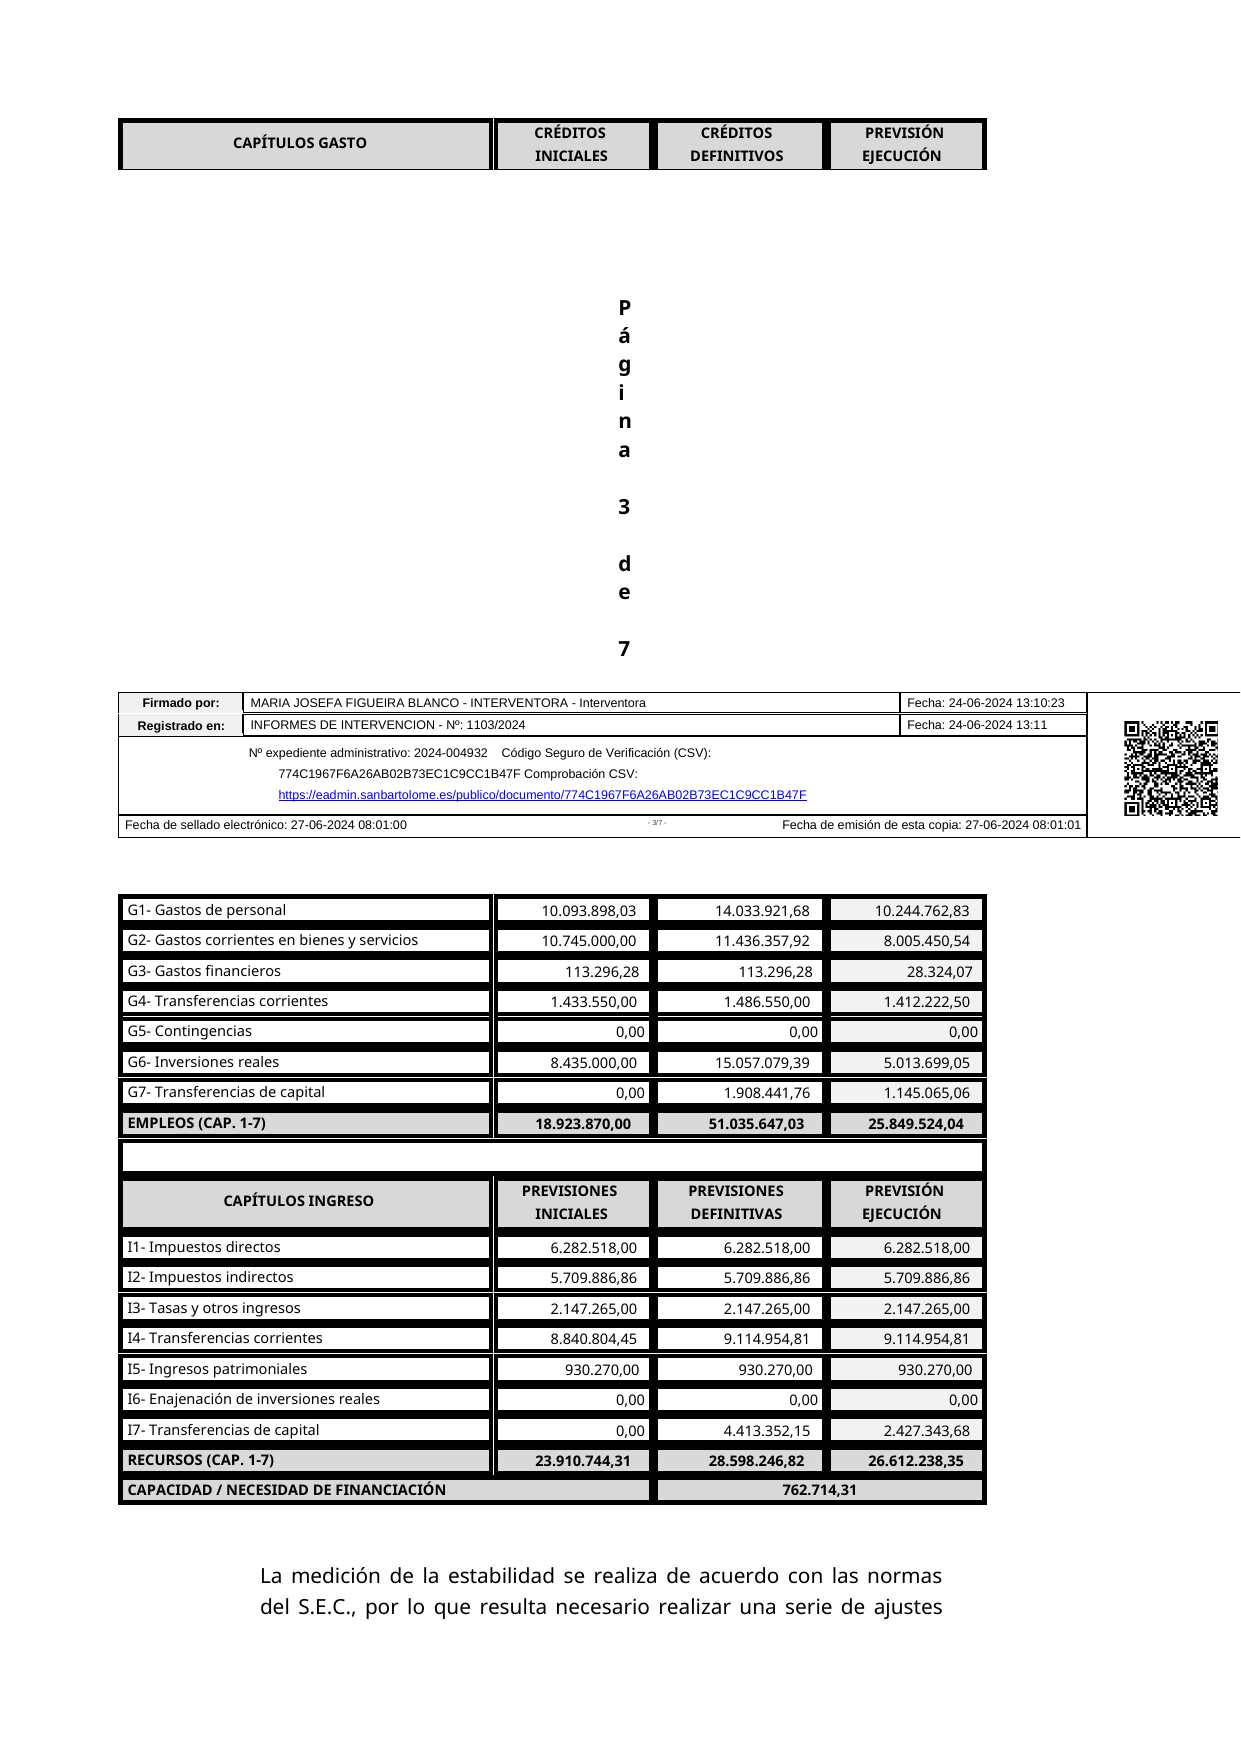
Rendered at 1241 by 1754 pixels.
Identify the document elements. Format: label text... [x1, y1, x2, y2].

table_cell 0,00 [831, 1021, 982, 1042]
table_header 10.093.898,03 [498, 899, 649, 920]
table_cell 5.709.886,86 [498, 1267, 649, 1288]
table_cell 6.282.518,00 [831, 1237, 982, 1258]
table_cell 8.005.450,54 [831, 930, 982, 951]
table_cell G5- Contingencias [123, 1021, 489, 1042]
table_cell 5.709.886,86 [831, 1267, 982, 1288]
table_cell 25.849.524,04 [831, 1113, 982, 1134]
table_cell 2.427.343,68 [831, 1419, 982, 1440]
table_cell CRÉDITOS DEFINITIVOS [658, 123, 822, 169]
table_cell PREVISIÓN EJECUCIÓN [831, 123, 982, 169]
table_cell PREVISIONES INICIALES [498, 1181, 649, 1227]
table_cell 113.296,28 [658, 960, 822, 982]
table_cell 6.282.518,00 [658, 1237, 822, 1258]
table_cell 2.147.265,00 [831, 1297, 982, 1319]
table_cell I4- Transferencias corrientes [123, 1328, 489, 1349]
table_cell 0,00 [498, 1021, 649, 1042]
table_cell 0,00 [831, 1389, 982, 1410]
table_cell 930.270,00 [831, 1358, 982, 1380]
table_cell G3- Gastos financieros [123, 960, 489, 982]
table_cell INFORMES DE INTERVENCION - Nº: 1103/2024 [244, 715, 899, 735]
table_cell Fecha: 24-06-2024 13:11 [901, 715, 1086, 735]
table_cell Fecha de sellado electrónico: 27-06-2024 08:01:00 - 3/7 - Fecha de emisión de esta copia: 27-06-2024 08:01:01 [119, 816, 1086, 837]
text La medición de la estabilidad se realiza de acuerdo con las normas del S.E.C., por lo que resulta necesario realizar una serie de ajustes [260, 1561, 943, 1621]
table_cell CAPÍTULOS GASTO [123, 123, 489, 169]
table_cell 5.013.699,05 [831, 1052, 982, 1073]
table_cell I6- Enajenación de inversiones reales [123, 1389, 489, 1410]
table_cell I1- Impuestos directos [123, 1237, 489, 1258]
table_cell I2- Impuestos indirectos [123, 1267, 489, 1288]
table_cell CRÉDITOS INICIALES [498, 123, 649, 169]
table_header 10.244.762,83 [831, 899, 982, 920]
table_cell G4- Transferencias corrientes [123, 991, 489, 1012]
table_cell G6- Inversiones reales [123, 1052, 489, 1073]
table_cell Registrado en: [119, 717, 242, 733]
table_cell 930.270,00 [498, 1358, 649, 1380]
table_cell EMPLEOS (CAP. 1-7) [123, 1113, 489, 1134]
table_cell 2.147.265,00 [658, 1297, 822, 1319]
table_cell 1.908.441,76 [658, 1082, 822, 1103]
table_cell 0,00 [498, 1419, 649, 1440]
table_cell G2- Gastos corrientes en bienes y servicios [123, 930, 489, 951]
table_header Fecha: 24-06-2024 13:10:23 [901, 693, 1086, 712]
table_cell 10.745.000,00 [498, 930, 649, 951]
table_cell 4.413.352,15 [658, 1419, 822, 1440]
table_cell I7- Transferencias de capital [123, 1419, 489, 1440]
table_header MARIA JOSEFA FIGUEIRA BLANCO - INTERVENTORA - Interventora [244, 693, 899, 712]
table_cell 113.296,28 [498, 960, 649, 982]
table_cell 23.910.744,31 [498, 1450, 649, 1471]
table_cell 8.840.804,45 [498, 1328, 649, 1349]
table_cell CAPACIDAD / NECESIDAD DE FINANCIACIÓN [123, 1480, 649, 1500]
table_cell PREVISIONES DEFINITIVAS [658, 1181, 822, 1227]
table_cell Nº expediente administrativo: 2024-004932 Código Seguro de Verificación (CSV): 774C1967F6A26AB02B73EC1C9CC1B47F Comprobación CSV: https://eadmin.sanbartolome.es/publico/documento/774C1967F6A26AB02B73EC1C9CC1B47F [119, 737, 1086, 814]
table_cell 9.114.954,81 [831, 1328, 982, 1349]
table_cell 5.709.886,86 [658, 1267, 822, 1288]
table_cell I5- Ingresos patrimoniales [123, 1358, 489, 1380]
table_cell 26.612.238,35 [831, 1450, 982, 1471]
table_cell 1.486.550,00 [658, 991, 822, 1012]
table_header [1088, 693, 1240, 837]
table_cell 1.145.065,06 [831, 1082, 982, 1103]
table_cell 2.147.265,00 [498, 1297, 649, 1319]
table_cell 15.057.079,39 [658, 1052, 822, 1073]
table_cell 28.324,07 [831, 960, 982, 982]
table_cell 9.114.954,81 [658, 1328, 822, 1349]
table_cell 1.412.222,50 [831, 991, 982, 1012]
table_cell G7- Transferencias de capital [123, 1082, 489, 1103]
table_cell 0,00 [498, 1082, 649, 1103]
table_cell CAPÍTULOS INGRESO [123, 1181, 489, 1227]
table_header G1- Gastos de personal [123, 899, 489, 920]
table_cell RECURSOS (CAP. 1-7) [123, 1450, 489, 1471]
table_cell PREVISIÓN EJECUCIÓN [831, 1181, 982, 1227]
table_cell 930.270,00 [658, 1358, 822, 1380]
table_cell 28.598.246,82 [658, 1450, 822, 1471]
table_header 14.033.921,68 [658, 899, 822, 920]
table_cell 6.282.518,00 [498, 1237, 649, 1258]
table_cell 0,00 [658, 1389, 822, 1410]
table_header Firmado por: [119, 693, 242, 710]
table_cell 762.714,31 [658, 1480, 982, 1500]
table_cell 18.923.870,00 [498, 1113, 649, 1134]
table_cell 8.435.000,00 [498, 1052, 649, 1073]
table_cell 0,00 [658, 1021, 822, 1042]
table_cell 51.035.647,03 [658, 1113, 822, 1134]
table_cell 1.433.550,00 [498, 991, 649, 1012]
table_cell 0,00 [498, 1389, 649, 1410]
table_cell 11.436.357,92 [658, 930, 822, 951]
table_cell [123, 1143, 982, 1171]
table_cell I3- Tasas y otros ingresos [123, 1297, 489, 1319]
